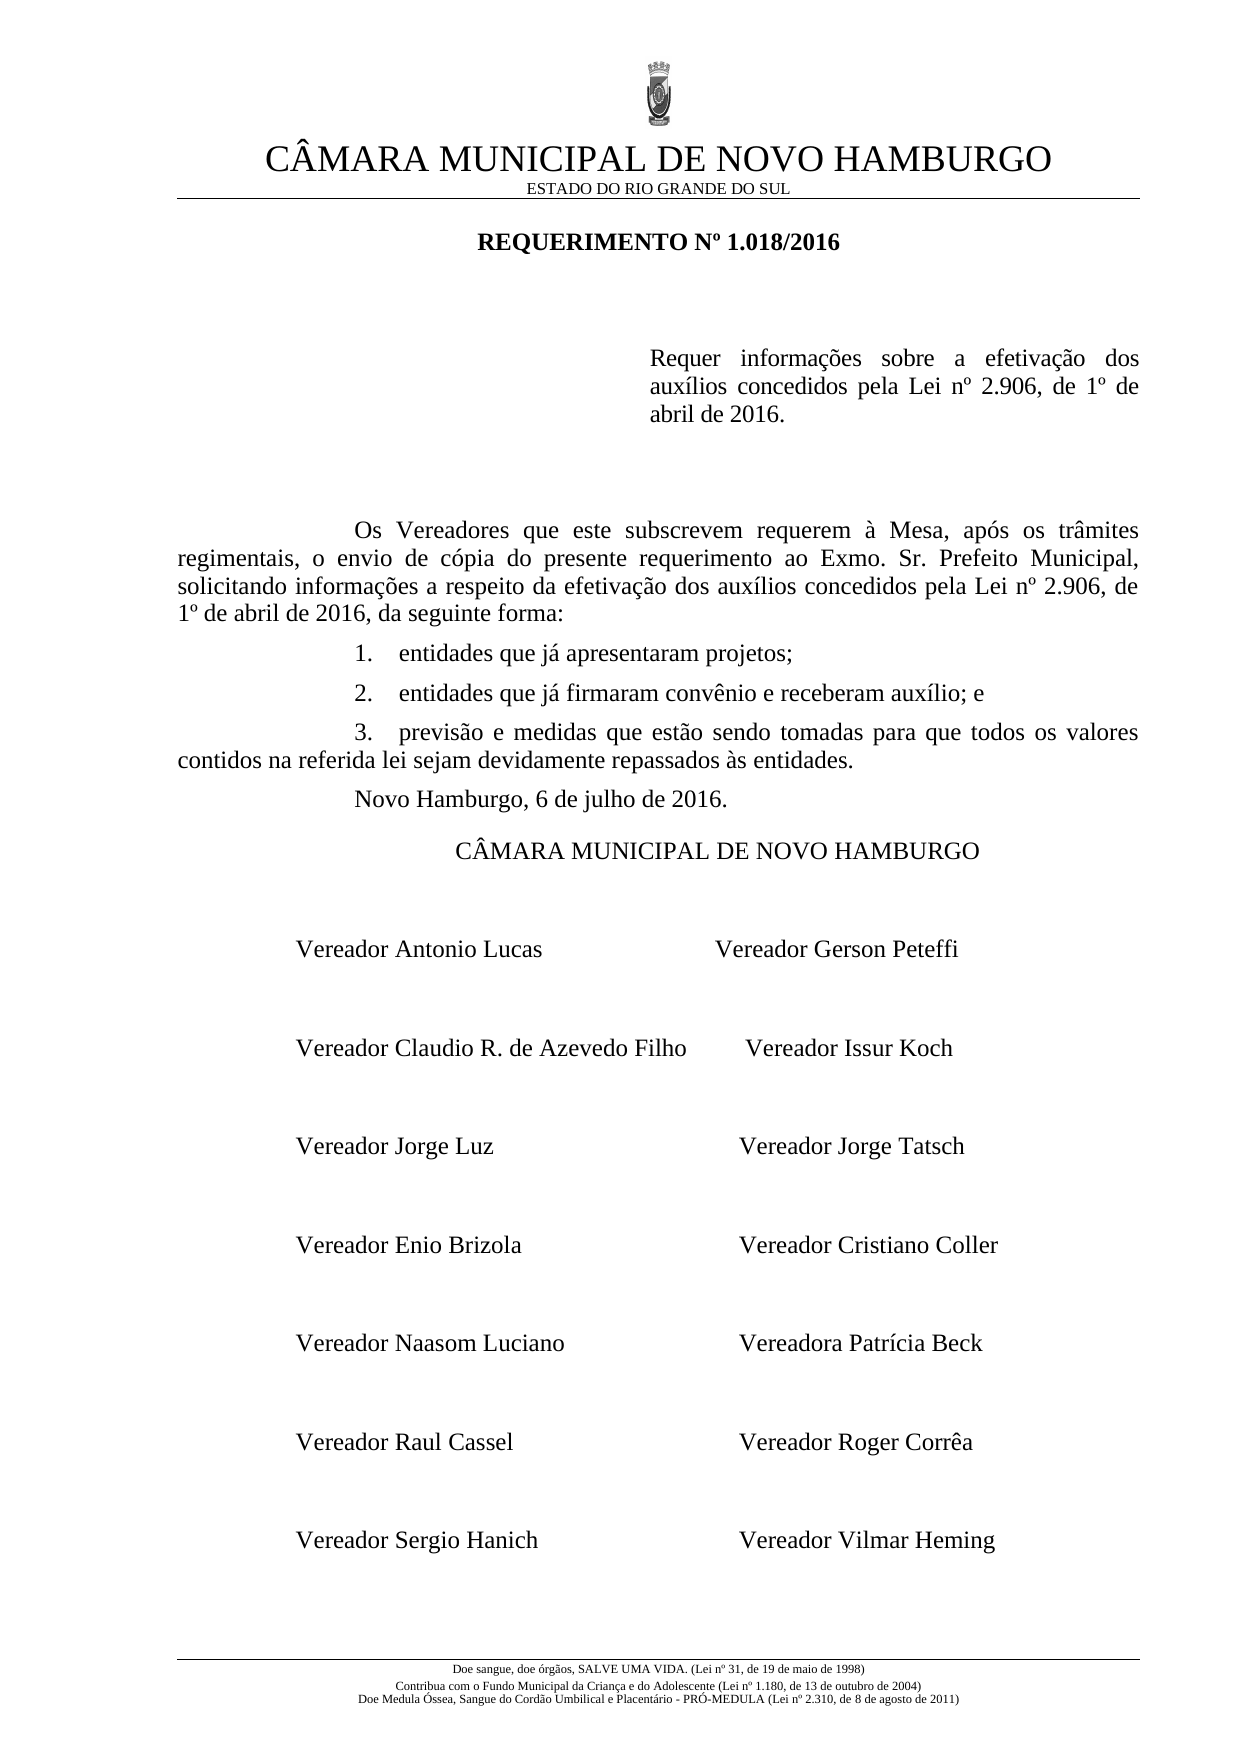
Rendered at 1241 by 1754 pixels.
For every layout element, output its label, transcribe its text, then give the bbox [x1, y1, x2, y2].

text REQUERIMENTO Nº 1.018/2016 [177, 228, 1140, 256]
text Requer informações sobre a efetivação dos auxílios concedidos pela Lei nº 2.906, de 1º de abril de 2016. [649, 344, 1140, 428]
text Vereador Claudio R. de Azevedo Filho Vereador Issur Koch [295, 1034, 1140, 1062]
text CÂMARA MUNICIPAL DE NOVO HAMBURGO [295, 837, 1140, 864]
text Vereador Antonio Lucas Vereador Gerson Peteffi [295, 935, 1140, 963]
text 3. previsão e medidas que estão sendo tomadas para que todos os valores contidos na referida lei sejam devidamente repassados às entidades. [177, 718, 1140, 774]
text Vereador Raul Cassel Vereador Roger Corrêa [295, 1428, 1140, 1456]
text Vereador Enio Brizola Vereador Cristiano Coller [295, 1231, 1140, 1259]
text 2. entidades que já firmaram convênio e receberam auxílio; e [177, 679, 1140, 706]
text Vereador Jorge Luz Vereador Jorge Tatsch [295, 1132, 1140, 1160]
text Os Vereadores que este subscrevem requerem à Mesa, após os trâmites regimentais, o envio de cópia do presente requerimento ao Exmo. Sr. Prefeito Municipal, solicitando informações a respeito da efetivação dos auxílios concedidos pela Lei nº 2.906, de 1º de abril de 2016, da seguinte forma: [177, 516, 1140, 627]
text Vereador Sergio Hanich Vereador Vilmar Heming [295, 1527, 1140, 1554]
text Vereador Naasom Luciano Vereadora Patrícia Beck [295, 1329, 1140, 1357]
text 1. entidades que já apresentaram projetos; [177, 639, 1140, 667]
text Novo Hamburgo, 6 de julho de 2016. [177, 786, 1140, 813]
